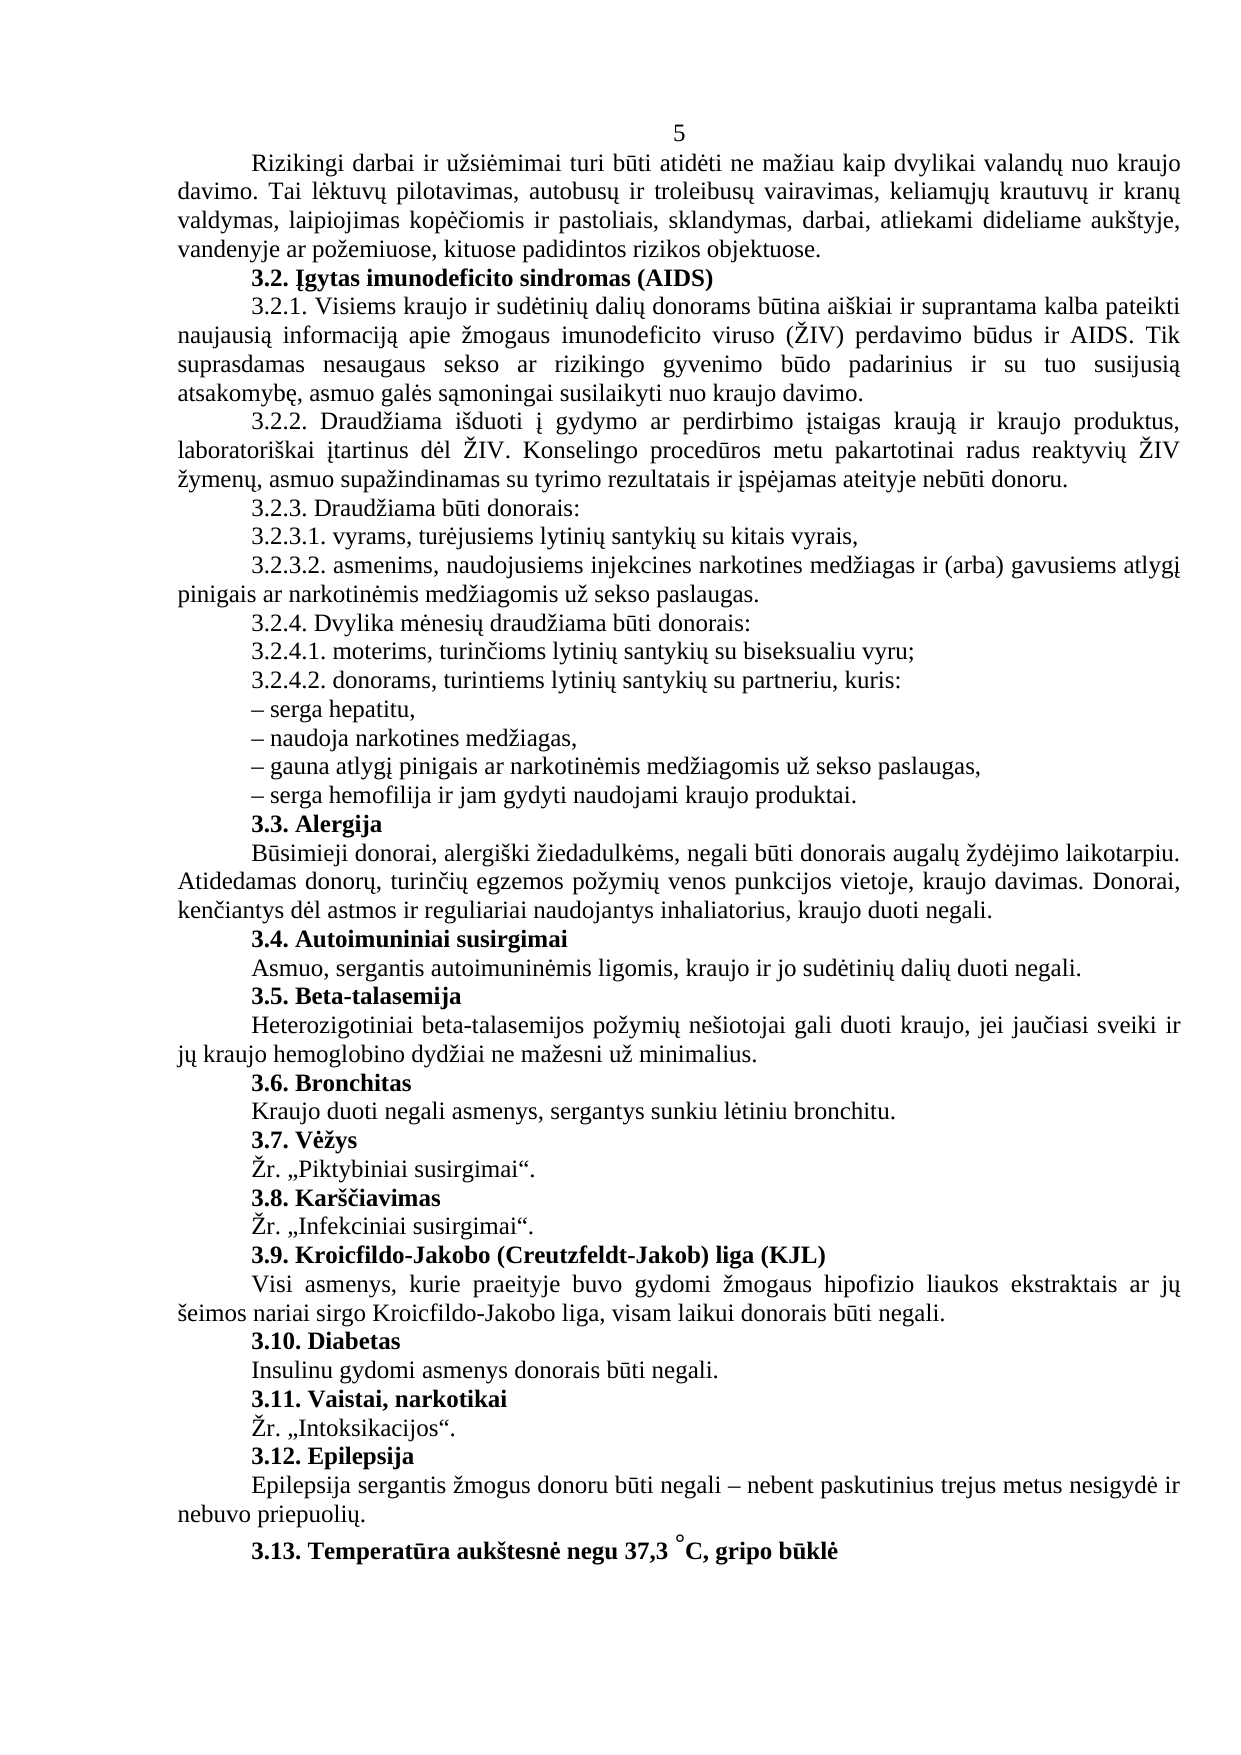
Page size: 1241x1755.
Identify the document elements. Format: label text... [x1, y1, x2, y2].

text 3.3. Alergija [177, 809, 1181, 838]
text 3.5. Beta-talasemija [177, 981, 1181, 1010]
text 3.12. Epilepsija [177, 1441, 1181, 1470]
text 3.2.3.1. vyrams, turėjusiems lytinių santykių su kitais vyrais, [177, 521, 1181, 550]
text 3.6. Bronchitas [177, 1068, 1181, 1096]
text 3.2.4. Dvylika mėnesių draudžiama būti donorais: [177, 608, 1181, 636]
text Epilepsija sergantis žmogus donoru būti negali – nebent paskutinius trejus metus nesigydė ir nebuvo priepuolių. [177, 1470, 1181, 1528]
text Žr. „Intoksikacijos“. [177, 1413, 1181, 1441]
text 3.2.2. Draudžiama išduoti į gydymo ar perdirbimo įstaigas kraują ir kraujo produktus, laboratoriškai įtartinus dėl ŽIV. Konselingo procedūros metu pakartotinai radus reaktyvių ŽIV žymenų, asmuo supažindinamas su tyrimo rezultatais ir įspėjamas ateityje nebūti donoru. [177, 406, 1181, 493]
text 3.4. Autoimuniniai susirgimai [177, 924, 1181, 953]
text 3.2.3. Draudžiama būti donorais: [177, 493, 1181, 521]
text 3.2.1. Visiems kraujo ir sudėtinių dalių donorams būtina aiškiai ir suprantama kalba pateikti naujausią informaciją apie žmogaus imunodeficito viruso (ŽIV) perdavimo būdus ir AIDS. Tik suprasdamas nesaugaus sekso ar rizikingo gyvenimo būdo padarinius ir su tuo susijusią atsakomybę, asmuo galės sąmoningai susilaikyti nuo kraujo davimo. [177, 291, 1181, 406]
text 3.8. Karščiavimas [177, 1183, 1181, 1211]
text – naudoja narkotines medžiagas, [177, 723, 1181, 751]
text Rizikingi darbai ir užsiėmimai turi būti atidėti ne mažiau kaip dvylikai valandų nuo kraujo davimo. Tai lėktuvų pilotavimas, autobusų ir troleibusų vairavimas, keliamųjų krautuvų ir kranų valdymas, laipiojimas kopėčiomis ir pastoliais, sklandymas, darbai, atliekami dideliame aukštyje, vandenyje ar požemiuose, kituose padidintos rizikos objektuose. [177, 148, 1181, 263]
text – serga hepatitu, [177, 694, 1181, 723]
text 3.11. Vaistai, narkotikai [177, 1384, 1181, 1413]
text Heterozigotiniai beta-talasemijos požymių nešiotojai gali duoti kraujo, jei jaučiasi sveiki ir jų kraujo hemoglobino dydžiai ne mažesni už minimalius. [177, 1010, 1181, 1068]
text 3.13. Temperatūra aukštesnė negu 37,3 °C, gripo būklė [177, 1528, 1181, 1565]
text 3.2.4.2. donorams, turintiems lytinių santykių su partneriu, kuris: [177, 665, 1181, 694]
text 3.10. Diabetas [177, 1326, 1181, 1355]
text Būsimieji donorai, alergiški žiedadulkėms, negali būti donorais augalų žydėjimo laikotarpiu. Atidedamas donorų, turinčių egzemos požymių venos punkcijos vietoje, kraujo davimas. Donorai, kenčiantys dėl astmos ir reguliariai naudojantys inhaliatorius, kraujo duoti negali. [177, 838, 1181, 924]
text Kraujo duoti negali asmenys, sergantys sunkiu lėtiniu bronchitu. [177, 1096, 1181, 1125]
text 3.2. Įgytas imunodeficito sindromas (AIDS) [177, 263, 1181, 291]
text Žr. „Piktybiniai susirgimai“. [177, 1154, 1181, 1183]
text 3.2.3.2. asmenims, naudojusiems injekcines narkotines medžiagas ir (arba) gavusiems atlygį pinigais ar narkotinėmis medžiagomis už sekso paslaugas. [177, 550, 1181, 608]
text – serga hemofilija ir jam gydyti naudojami kraujo produktai. [177, 780, 1181, 809]
text Visi asmenys, kurie praeityje buvo gydomi žmogaus hipofizio liaukos ekstraktais ar jų šeimos nariai sirgo Kroicfildo-Jakobo liga, visam laikui donorais būti negali. [177, 1269, 1181, 1326]
text 3.9. Kroicfildo-Jakobo (Creutzfeldt-Jakob) liga (KJL) [177, 1240, 1181, 1269]
text Insulinu gydomi asmenys donorais būti negali. [177, 1355, 1181, 1384]
text 3.7. Vėžys [177, 1125, 1181, 1154]
text 3.2.4.1. moterims, turinčioms lytinių santykių su biseksualiu vyru; [177, 636, 1181, 665]
text – gauna atlygį pinigais ar narkotinėmis medžiagomis už sekso paslaugas, [177, 751, 1181, 780]
text Asmuo, sergantis autoimuninėmis ligomis, kraujo ir jo sudėtinių dalių duoti negali. [177, 953, 1181, 981]
text Žr. „Infekciniai susirgimai“. [177, 1211, 1181, 1240]
